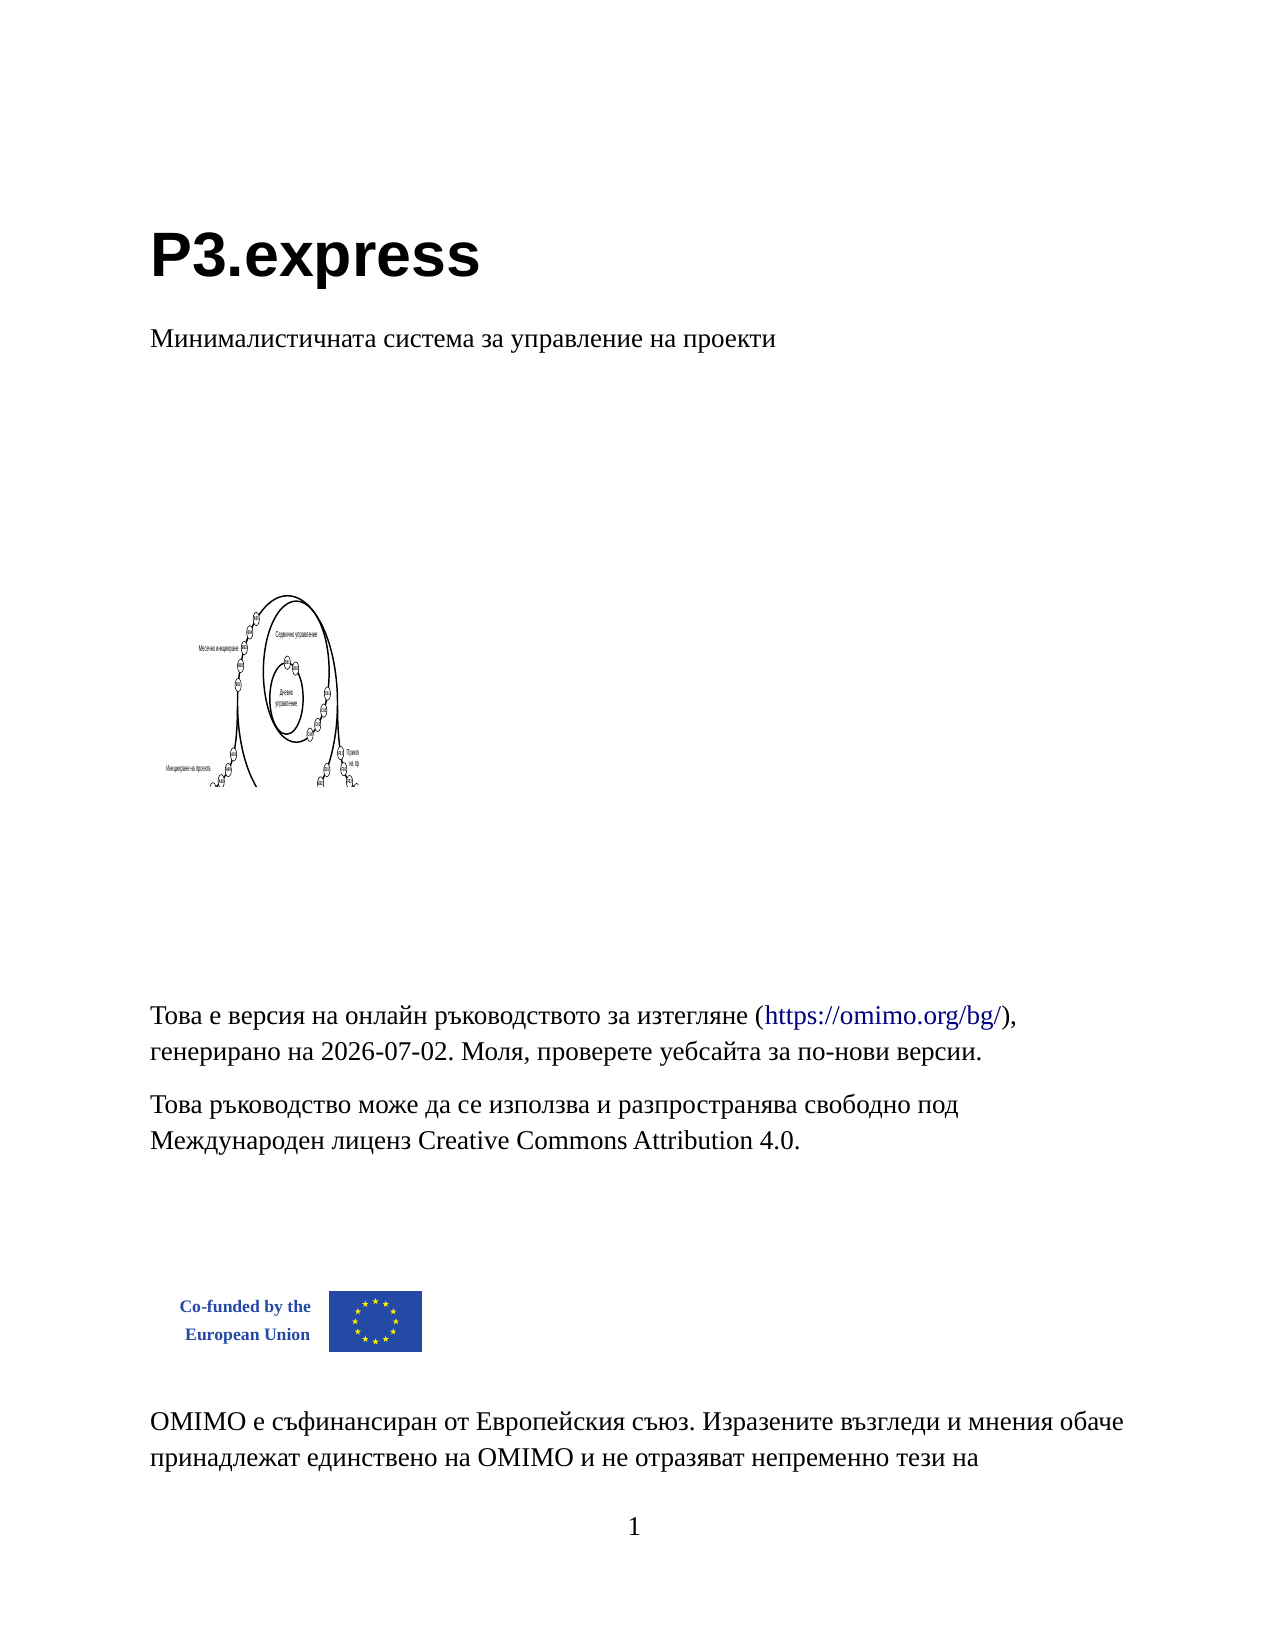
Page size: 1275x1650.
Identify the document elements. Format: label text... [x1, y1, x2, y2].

text OMIMO е съфинансиран от Европейския съюз. Изразените възгледи и мнения обаче принадлежат единствено на OMIMO и не отразяват непременно тези на [150, 1405, 1125, 1472]
text Това е версия на онлайн ръководството за изтегляне (https://omimo.org/bg/), генерирано на 2026‑07‑02. Моля, проверете уебсайта за по-нови версии. [150, 999, 1125, 1066]
text Това ръководство може да се използва и разпространява свободно под Международен лиценз Creative Commons Attribution 4.0. [150, 1088, 1125, 1155]
text Минималистичната система за управление на проекти [150, 322, 1125, 353]
subtitle P3.express [150, 218, 1125, 290]
title P3.express (bg) [150, 175, 1125, 180]
